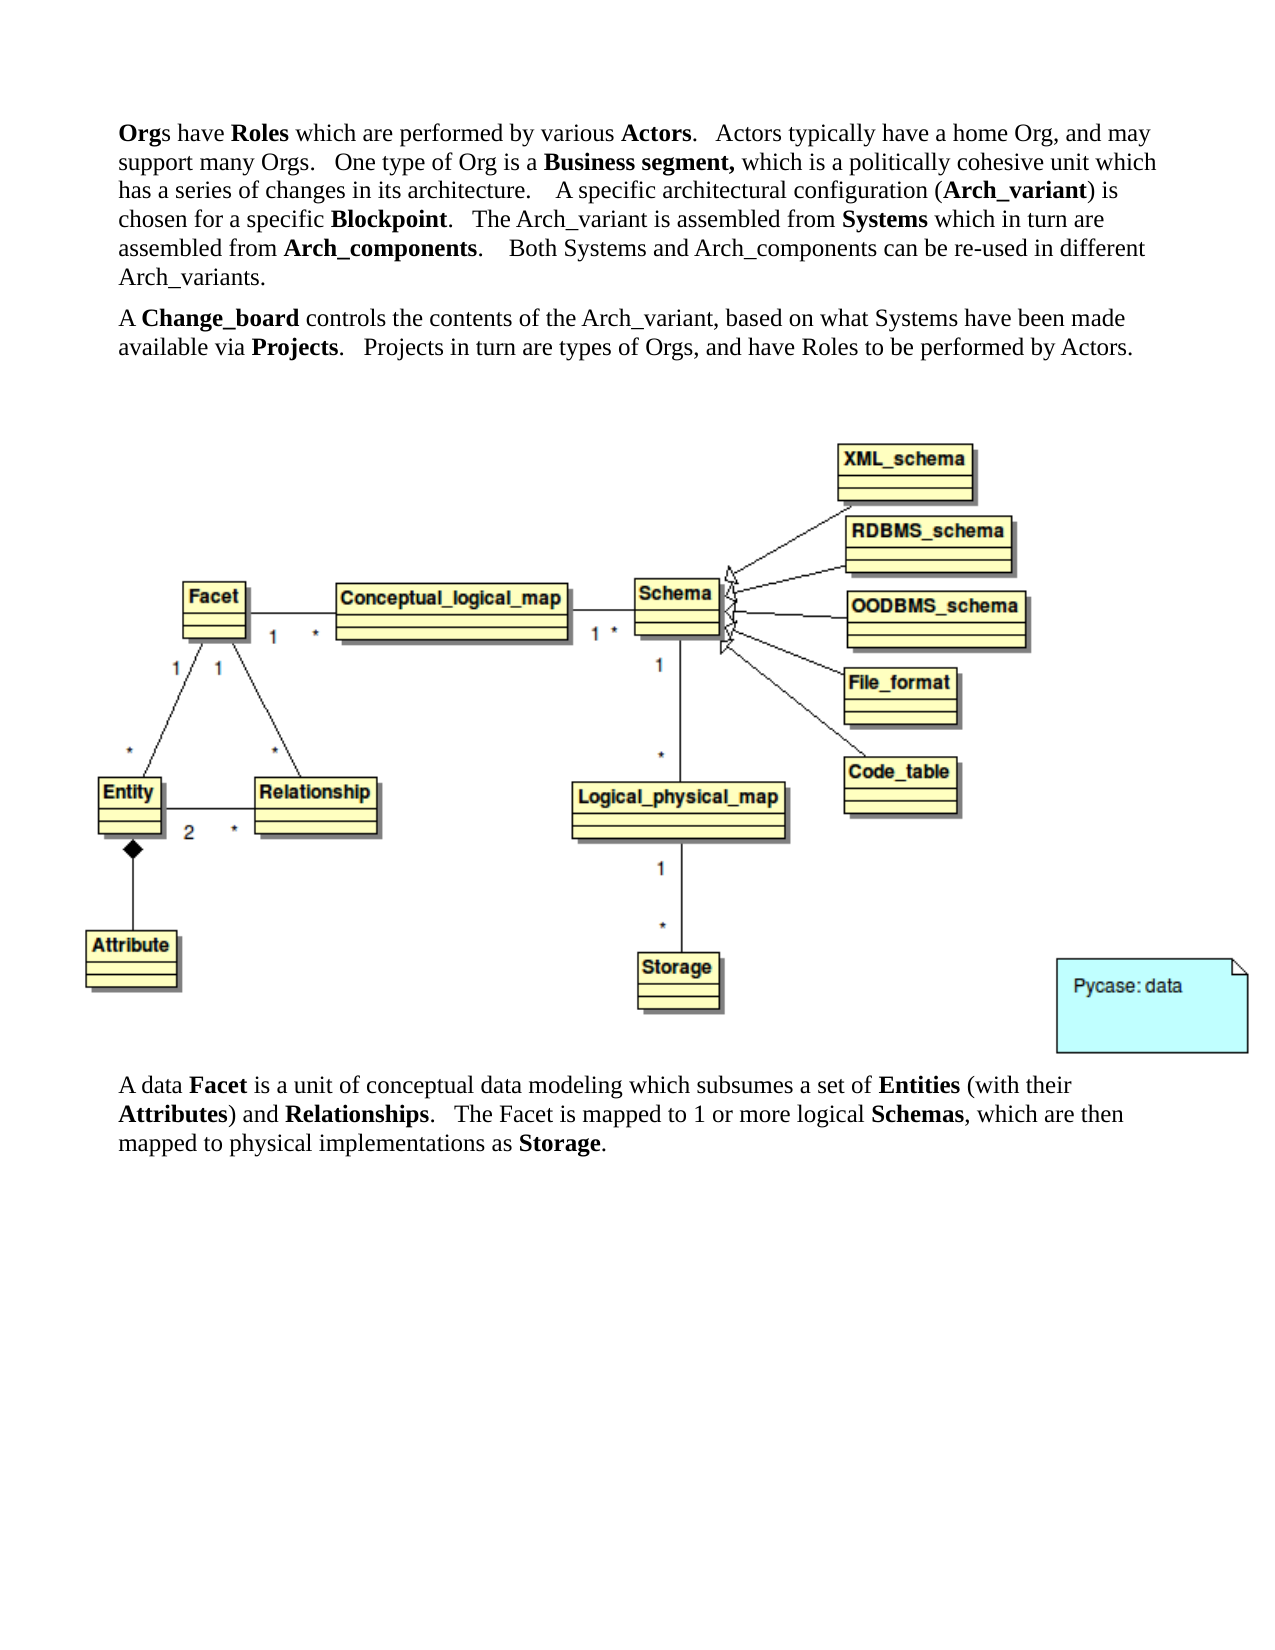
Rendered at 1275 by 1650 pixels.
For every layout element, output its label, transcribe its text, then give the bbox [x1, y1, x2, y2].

picture [9, 414, 1266, 1071]
text A data Facet is a unit of conceptual data modeling which subsumes a set of Entities (with their Attributes) and Relationships. The Facet is mapped to 1 or more logical Schemas, which are then mapped to physical implementations as Storage. [118, 1071, 1157, 1157]
text Orgs have Roles which are performed by various Actors. Actors typically have a home Org, and may support many Orgs. One type of Org is a Business segment, which is a politically cohesive unit which has a series of changes in its architecture. A specific architectural configuration (Arch_variant) is chosen for a specific Blockpoint. The Arch_variant is assembled from Systems which in turn are assembled from Arch_components. Both Systems and Arch_components can be re-used in different Arch_variants. [118, 118, 1157, 291]
text A Change_board controls the contents of the Arch_variant, based on what Systems have been made available via Projects. Projects in turn are types of Orgs, and have Roles to be performed by Actors. [118, 303, 1157, 361]
